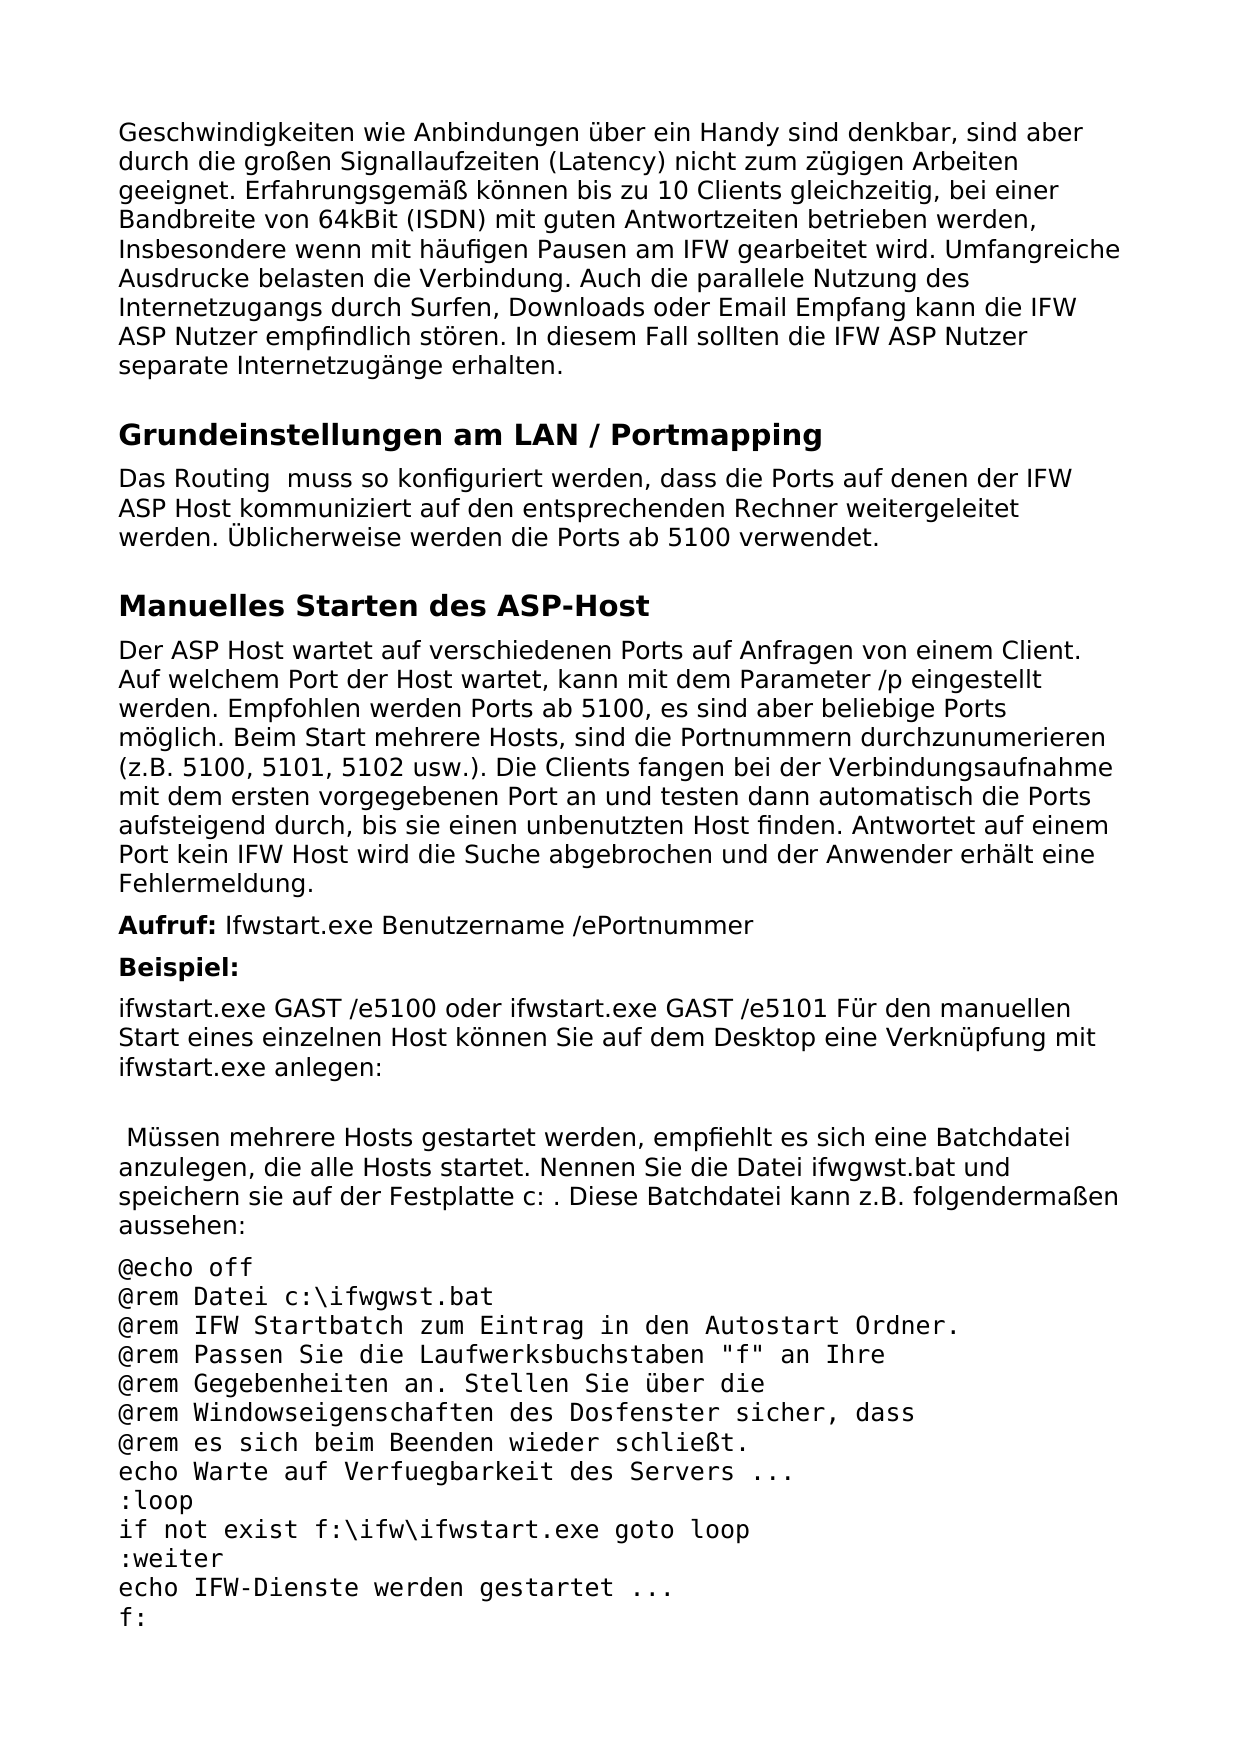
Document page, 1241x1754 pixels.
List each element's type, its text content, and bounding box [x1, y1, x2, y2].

subtitle Grundeinstellungen am LAN / Portmapping [118, 418, 1122, 452]
text @echo off @rem Datei c:\ifwgwst.bat @rem IFW Startbatch zum Eintrag in den Autostart Ordner. @rem Passen Sie die Laufwerksbuchstaben "f" an Ihre @rem Gegebenheiten an. Stellen Sie über die @rem Windowseigenschaften des Dosfenster sicher, dass @rem es sich beim Beenden wieder schließt. echo Warte auf Verfuegbarkeit des Servers ... :loop if not exist f:\ifw\ifwstart.exe goto loop :weiter echo IFW-Dienste werden gestartet ... f: [118, 1253, 1122, 1632]
text ifwstart.exe GAST /e5100 oder ifwstart.exe GAST /e5101 Für den manuellen Start eines einzelnen Host können Sie auf dem Desktop eine Verknüpfung mit ifwstart.exe anlegen: [118, 994, 1122, 1082]
text Aufruf: Ifwstart.exe Benutzername /ePortnummer [118, 911, 1122, 940]
text Müssen mehrere Hosts gestartet werden, empfiehlt es sich eine Batchdatei anzulegen, die alle Hosts startet. Nennen Sie die Datei ifwgwst.bat und speichern sie auf der Festplatte c: . Diese Batchdatei kann z.B. folgendermaßen aussehen: [118, 1094, 1122, 1240]
text Beispiel: [118, 953, 1122, 982]
subtitle Manuelles Starten des ASP-Host [118, 589, 1122, 623]
text Geschwindigkeiten wie Anbindungen über ein Handy sind denkbar, sind aber durch die großen Signallaufzeiten (Latency) nicht zum zügigen Arbeiten geeignet. Erfahrungsgemäß können bis zu 10 Clients gleichzeitig, bei einer Bandbreite von 64kBit (ISDN) mit guten Antwortzeiten betrieben werden, Insbesondere wenn mit häufigen Pausen am IFW gearbeitet wird. Umfangreiche Ausdrucke belasten die Verbindung. Auch die parallele Nutzung des Internetzugangs durch Surfen, Downloads oder Email Empfang kann die IFW ASP Nutzer empfindlich stören. In diesem Fall sollten die IFW ASP Nutzer separate Internetzugänge erhalten. [118, 118, 1122, 381]
text Der ASP Host wartet auf verschiedenen Ports auf Anfragen von einem Client. Auf welchem Port der Host wartet, kann mit dem Parameter /p eingestellt werden. Empfohlen werden Ports ab 5100, es sind aber beliebige Ports möglich. Beim Start mehrere Hosts, sind die Portnummern durchzunumerieren (z.B. 5100, 5101, 5102 usw.). Die Clients fangen bei der Verbindungsaufnahme mit dem ersten vorgegebenen Port an und testen dann automatisch die Ports aufsteigend durch, bis sie einen unbenutzten Host finden. Antwortet auf einem Port kein IFW Host wird die Suche abgebrochen und der Anwender erhält eine Fehlermeldung. [118, 636, 1122, 898]
text Das Routing muss so konfiguriert werden, dass die Ports auf denen der IFW ASP Host kommuniziert auf den entsprechenden Rechner weitergeleitet werden. Üblicherweise werden die Ports ab 5100 verwendet. [118, 464, 1122, 552]
